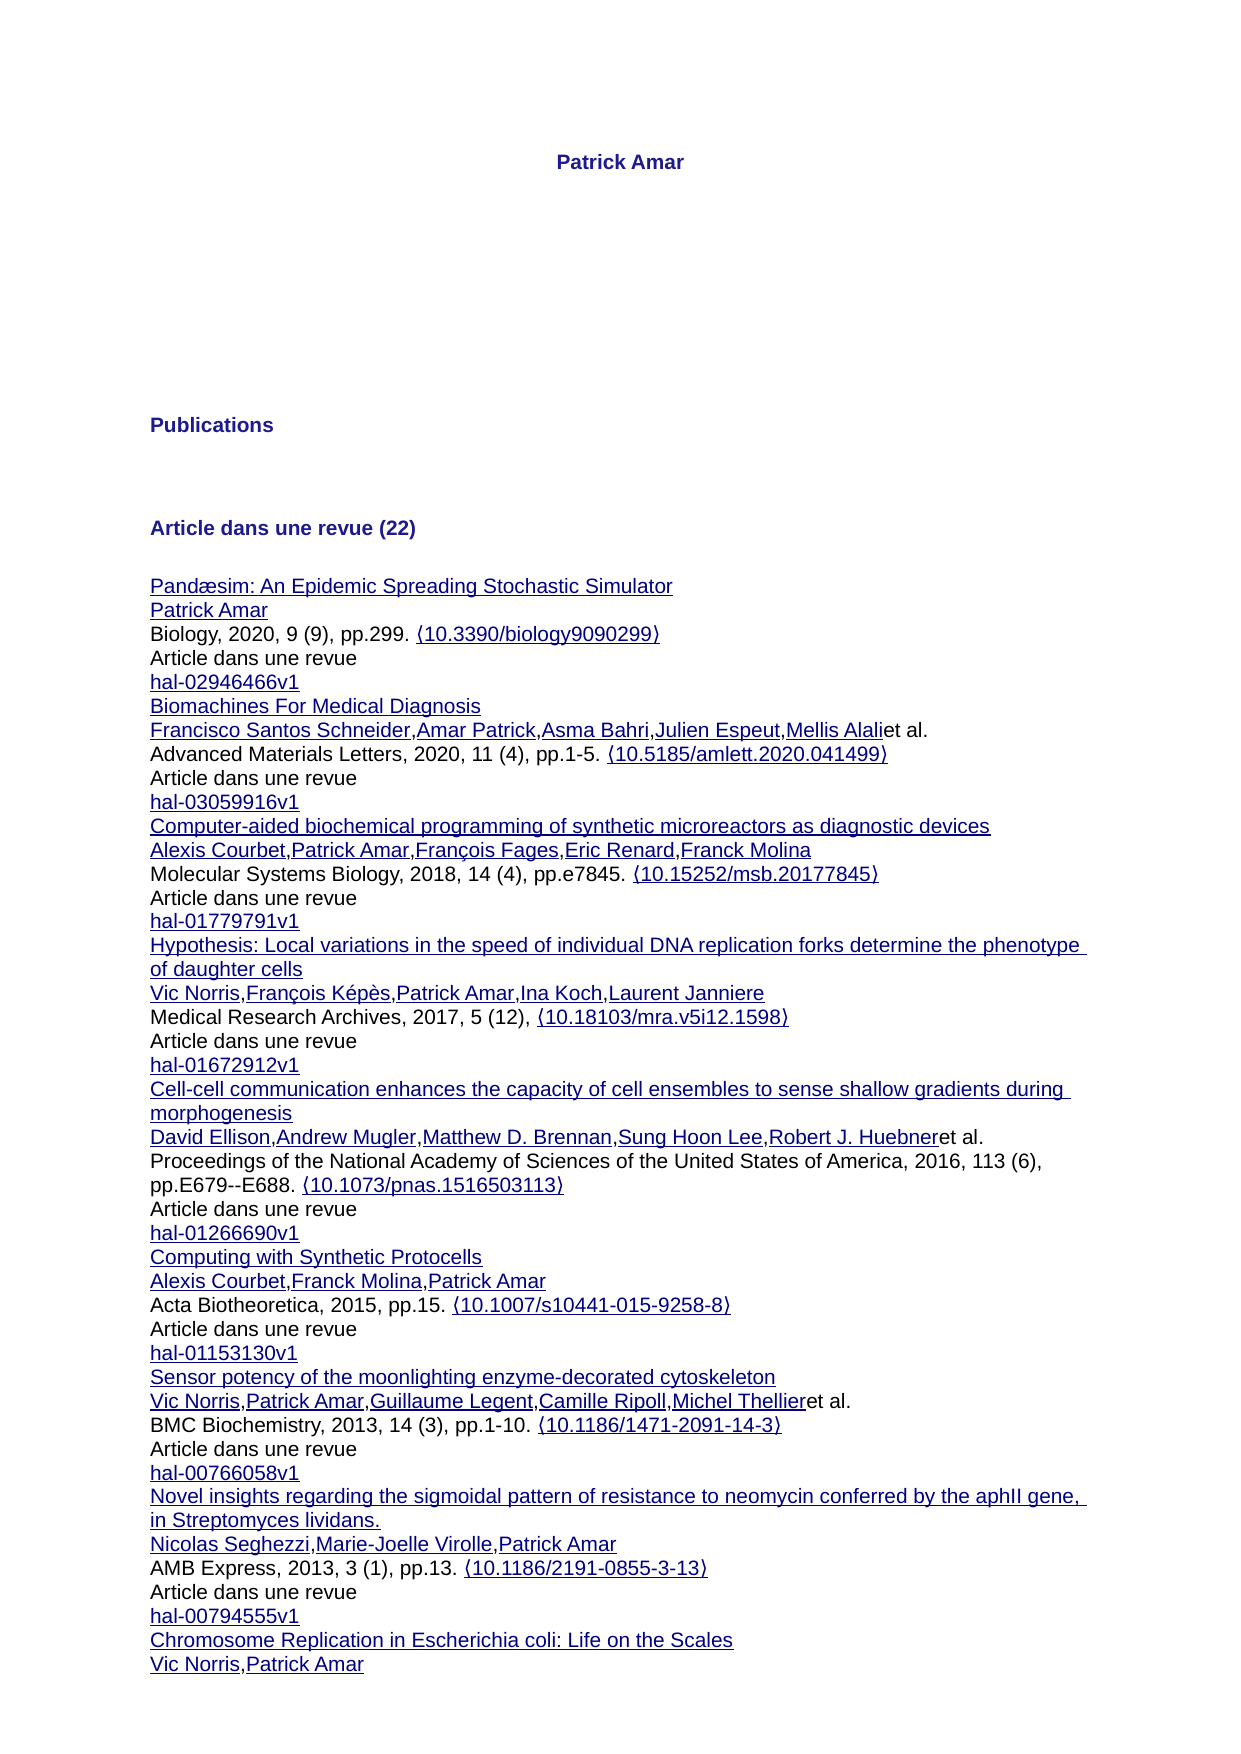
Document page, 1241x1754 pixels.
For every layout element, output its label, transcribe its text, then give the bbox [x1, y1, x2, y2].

table_cell Novel insights regarding the sigmoidal pattern of resistance to neomycin conferred by the aphII gene, in Streptomyces lividans. Nicolas Seghezzi,Marie-Joelle Virolle,Patrick Amar AMB Express, 2013, 3 (1), pp.13. ⟨10.1186/2191-0855-3-13⟩ Article dans une revue hal-00794555v1 [150, 1484, 1090, 1628]
table_cell Hypothesis: Local variations in the speed of individual DNA replication forks determine the phenotype of daughter cells Vic Norris,François Képès,Patrick Amar,Ina Koch,Laurent Janniere Medical Research Archives, 2017, 5 (12), ⟨10.18103/mra.v5i12.1598⟩ Article dans une revue hal-01672912v1 [150, 933, 1090, 1077]
subtitle Publications [150, 412, 1090, 436]
table_cell Sensor potency of the moonlighting enzyme-decorated cytoskeleton Vic Norris,Patrick Amar,Guillaume Legent,Camille Ripoll,Michel Thellieret al. BMC Biochemistry, 2013, 14 (3), pp.1-10. ⟨10.1186/1471-2091-14-3⟩ Article dans une revue hal-00766058v1 [150, 1365, 1090, 1484]
subtitle Patrick Amar [150, 150, 1090, 174]
subtitle Article dans une revue (22) [150, 516, 1090, 539]
table_cell Computer‐aided biochemical programming of synthetic microreactors as diagnostic devices Alexis Courbet,Patrick Amar,François Fages,Eric Renard,Franck Molina Molecular Systems Biology, 2018, 14 (4), pp.e7845. ⟨10.15252/msb.20177845⟩ Article dans une revue hal-01779791v1 [150, 814, 1090, 933]
table_cell Computing with Synthetic Protocells Alexis Courbet,Franck Molina,Patrick Amar Acta Biotheoretica, 2015, pp.15. ⟨10.1007/s10441-015-9258-8⟩ Article dans une revue hal-01153130v1 [150, 1245, 1090, 1364]
table_cell Biomachines For Medical Diagnosis Francisco Santos Schneider,Amar Patrick,Asma Bahri,Julien Espeut,Mellis Alaliet al. Advanced Materials Letters, 2020, 11 (4), pp.1-5. ⟨10.5185/amlett.2020.041499⟩ Article dans une revue hal-03059916v1 [150, 694, 1090, 813]
table_cell Cell-cell communication enhances the capacity of cell ensembles to sense shallow gradients during morphogenesis David Ellison,Andrew Mugler,Matthew D. Brennan,Sung Hoon Lee,Robert J. Huebneret al. Proceedings of the National Academy of Sciences of the United States of America, 2016, 113 (6), pp.E679--E688. ⟨10.1073/pnas.1516503113⟩ Article dans une revue hal-01266690v1 [150, 1077, 1090, 1245]
table_cell Chromosome Replication in Escherichia coli: Life on the Scales Vic Norris,Patrick Amar [150, 1628, 1090, 1676]
table_header Pandæsim: An Epidemic Spreading Stochastic Simulator Patrick Amar Biology, 2020, 9 (9), pp.299. ⟨10.3390/biology9090299⟩ Article dans une revue hal-02946466v1 [150, 574, 1090, 694]
